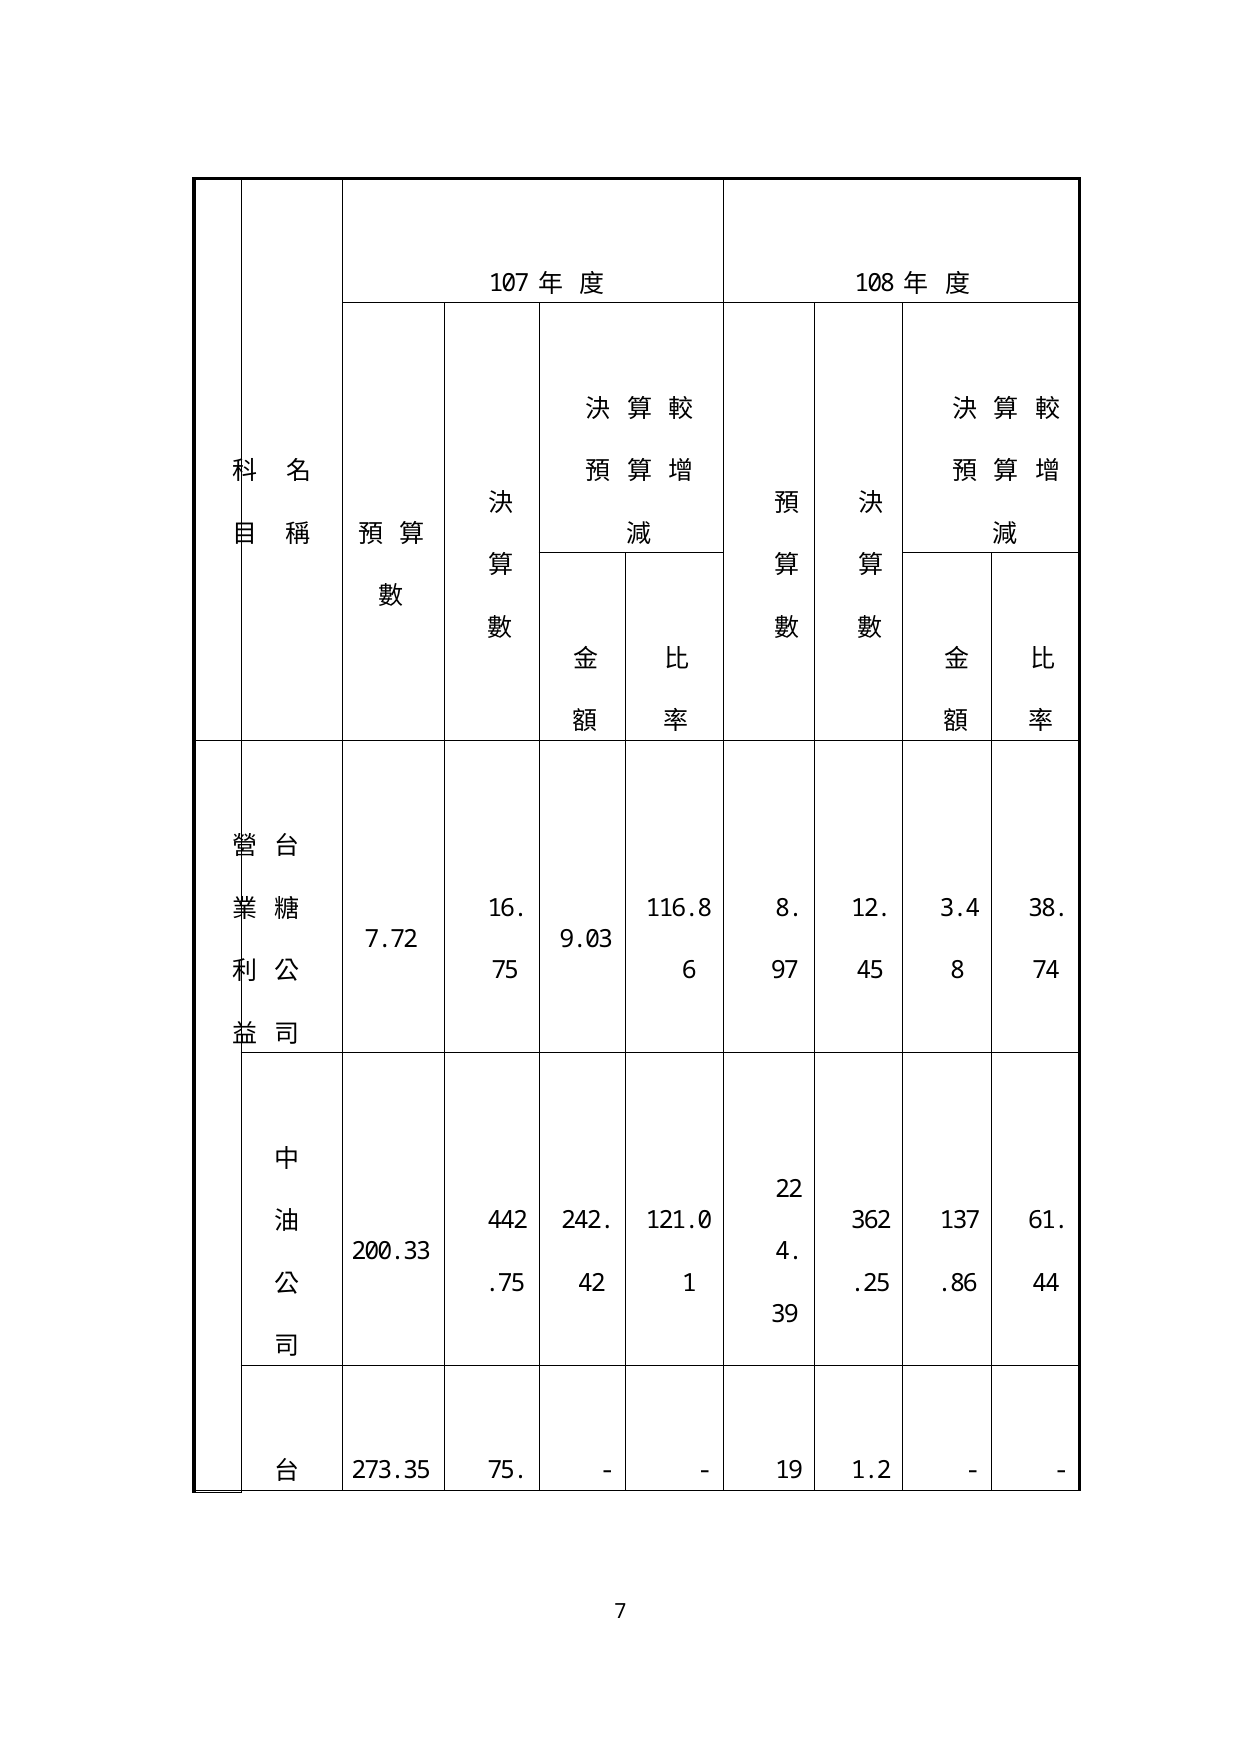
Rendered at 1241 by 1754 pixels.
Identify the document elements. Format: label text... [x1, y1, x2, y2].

table_cell [626, 1366, 723, 1490]
table_header 107年度 [343, 180, 723, 302]
table_cell 金額 [540, 553, 625, 740]
table_cell 12.45 [815, 741, 902, 1052]
table_cell 營業利 益 [196, 741, 241, 1490]
table_header 名稱 [242, 180, 342, 740]
table_cell 116.86 [626, 741, 723, 1052]
table_cell 決算較預算增減 [903, 303, 1078, 552]
table_cell 75. [445, 1366, 539, 1490]
table_cell 比率 [626, 553, 723, 740]
table_cell 9.03 [540, 741, 625, 1052]
table_cell 442.75 [445, 1053, 539, 1365]
table_cell 19 [724, 1366, 814, 1490]
table_cell [992, 1366, 1078, 1490]
table_cell 決算數 [815, 303, 902, 740]
table_cell 台糖公司 [242, 741, 342, 1052]
table_cell [540, 1366, 625, 1490]
table_cell 137.86 [903, 1053, 991, 1365]
table_cell 38.74 [992, 741, 1078, 1052]
table_cell 台 [242, 1366, 342, 1490]
table_cell 3.48 [903, 741, 991, 1052]
table_cell 中油公司 [242, 1053, 342, 1365]
table_cell 金額 [903, 553, 991, 740]
table_cell 決算較預算增減 [540, 303, 723, 552]
table_cell 224.39 [724, 1053, 814, 1365]
table_cell 16.75 [445, 741, 539, 1052]
table_cell 273.35 [343, 1366, 444, 1490]
table_cell 預算數 [724, 303, 814, 740]
table_cell 1.2 [815, 1366, 902, 1490]
table_cell 362.25 [815, 1053, 902, 1365]
table_cell [903, 1366, 991, 1490]
table_cell 比率 [992, 553, 1078, 740]
table_cell 121.01 [626, 1053, 723, 1365]
table_cell 決算數 [445, 303, 539, 740]
table_header 108年度 [724, 180, 1078, 302]
table_cell 61.44 [992, 1053, 1078, 1365]
table_cell 預算數 [343, 303, 444, 740]
table_cell 242.42 [540, 1053, 625, 1365]
table_cell 200.33 [343, 1053, 444, 1365]
table_cell 7.72 [343, 741, 444, 1052]
table_header 科目 [196, 180, 241, 740]
table_cell 8.97 [724, 741, 814, 1052]
